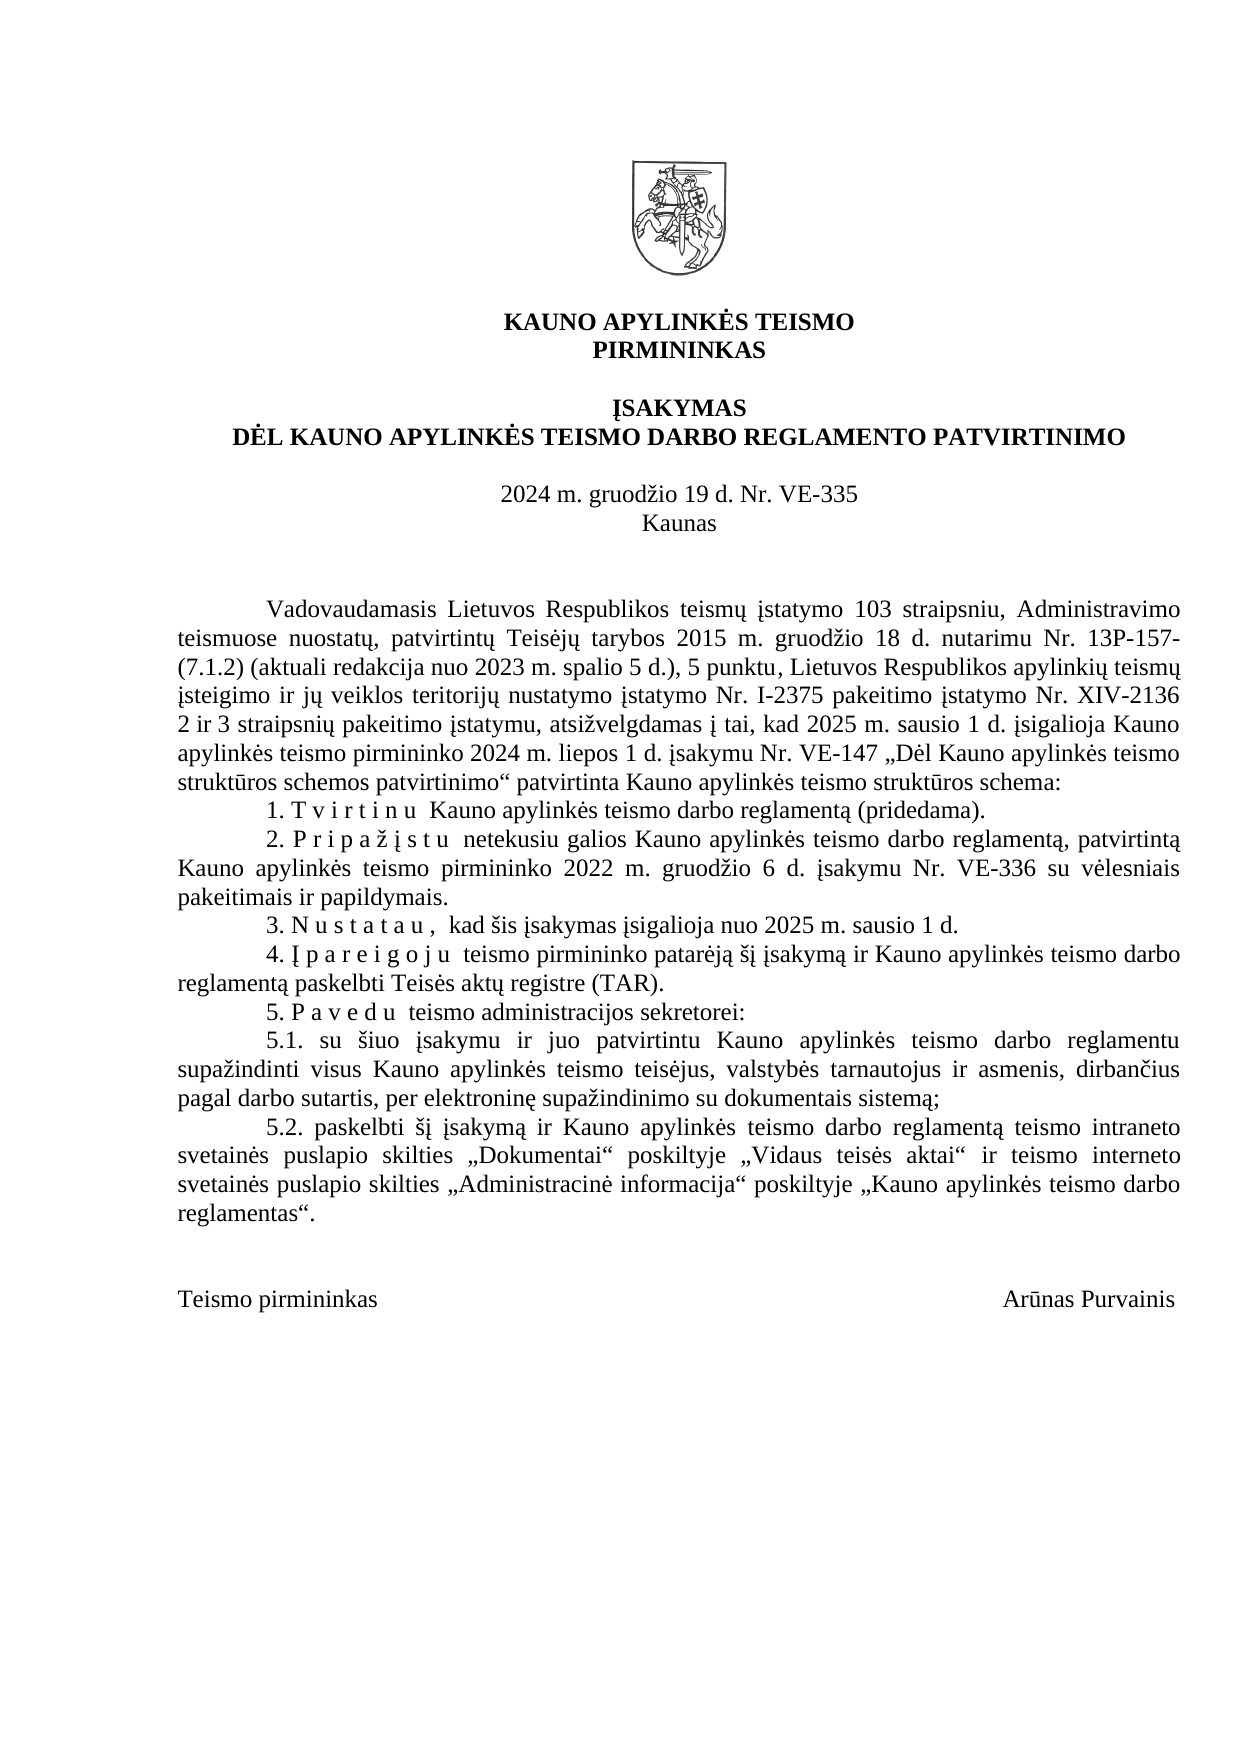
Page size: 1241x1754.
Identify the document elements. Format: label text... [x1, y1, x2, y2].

text Vadovaudamasis Lietuvos Respublikos teismų įstatymo 103 straipsniu, Administravimo teismuose nuostatų, patvirtintų Teisėjų tarybos 2015 m. gruodžio 18 d. nutarimu Nr. 13P-157-(7.1.2) (aktuali redakcija nuo 2023 m. spalio 5 d.), 5 punktu, Lietuvos Respublikos apylinkių teismų įsteigimo ir jų veiklos teritorijų nustatymo įstatymo Nr. I-2375 pakeitimo įstatymo Nr. XIV-2136 2 ir 3 straipsnių pakeitimo įstatymu, atsižvelgdamas į tai, kad 2025 m. sausio 1 d. įsigalioja Kauno apylinkės teismo pirmininko 2024 m. liepos 1 d. įsakymu Nr. VE-147 „Dėl Kauno apylinkės teismo struktūros schemos patvirtinimo“ patvirtinta Kauno apylinkės teismo struktūros schema: [177, 594, 1181, 796]
text 3. Nustatau, kad šis įsakymas įsigalioja nuo 2025 m. sausio 1 d. [177, 911, 1181, 939]
text 4. Įpareigoju teismo pirmininko patarėją šį įsakymą ir Kauno apylinkės teismo darbo reglamentą paskelbti Teisės aktų registre (TAR). [177, 939, 1181, 997]
text 2. Pripažįstu netekusiu galios Kauno apylinkės teismo darbo reglamentą, patvirtintą Kauno apylinkės teismo pirmininko 2022 m. gruodžio 6 d. įsakymu Nr. VE-336 su vėlesniais pakeitimais ir papildymais. [177, 824, 1181, 911]
text 1. Tvirtinu Kauno apylinkės teismo darbo reglamentą (pridedama). [177, 796, 1181, 824]
text Dėl Kauno apylinkės teismo darbo reglamento patvirtinimo [177, 422, 1181, 451]
text Teismo pirmininkas Arūnas Purvainis [177, 1284, 1181, 1313]
text 2024 m. gruodžio 19 d. Nr. VE-335 [177, 479, 1181, 508]
text PIRMININKAS [177, 336, 1181, 364]
text 5.2. paskelbti šį įsakymą ir Kauno apylinkės teismo darbo reglamentą teismo intraneto svetainės puslapio skilties „Dokumentai“ poskiltyje „Vidaus teisės aktai“ ir teismo interneto svetainės puslapio skilties „Administracinė informacija“ poskiltyje „Kauno apylinkės teismo darbo reglamentas“. [177, 1112, 1181, 1227]
text ĮSAKYMAS [177, 393, 1181, 422]
text Kaunas [177, 508, 1181, 537]
text 5. Pavedu teismo administracijos sekretorei: [177, 997, 1181, 1026]
text 5.1. su šiuo įsakymu ir juo patvirtintu Kauno apylinkės teismo darbo reglamentu supažindinti visus Kauno apylinkės teismo teisėjus, valstybės tarnautojus ir asmenis, dirbančius pagal darbo sutartis, per elektroninę supažindinimo su dokumentais sistemą; [177, 1026, 1181, 1112]
text KAUNO APYLINKĖS TEISMO [177, 307, 1181, 336]
